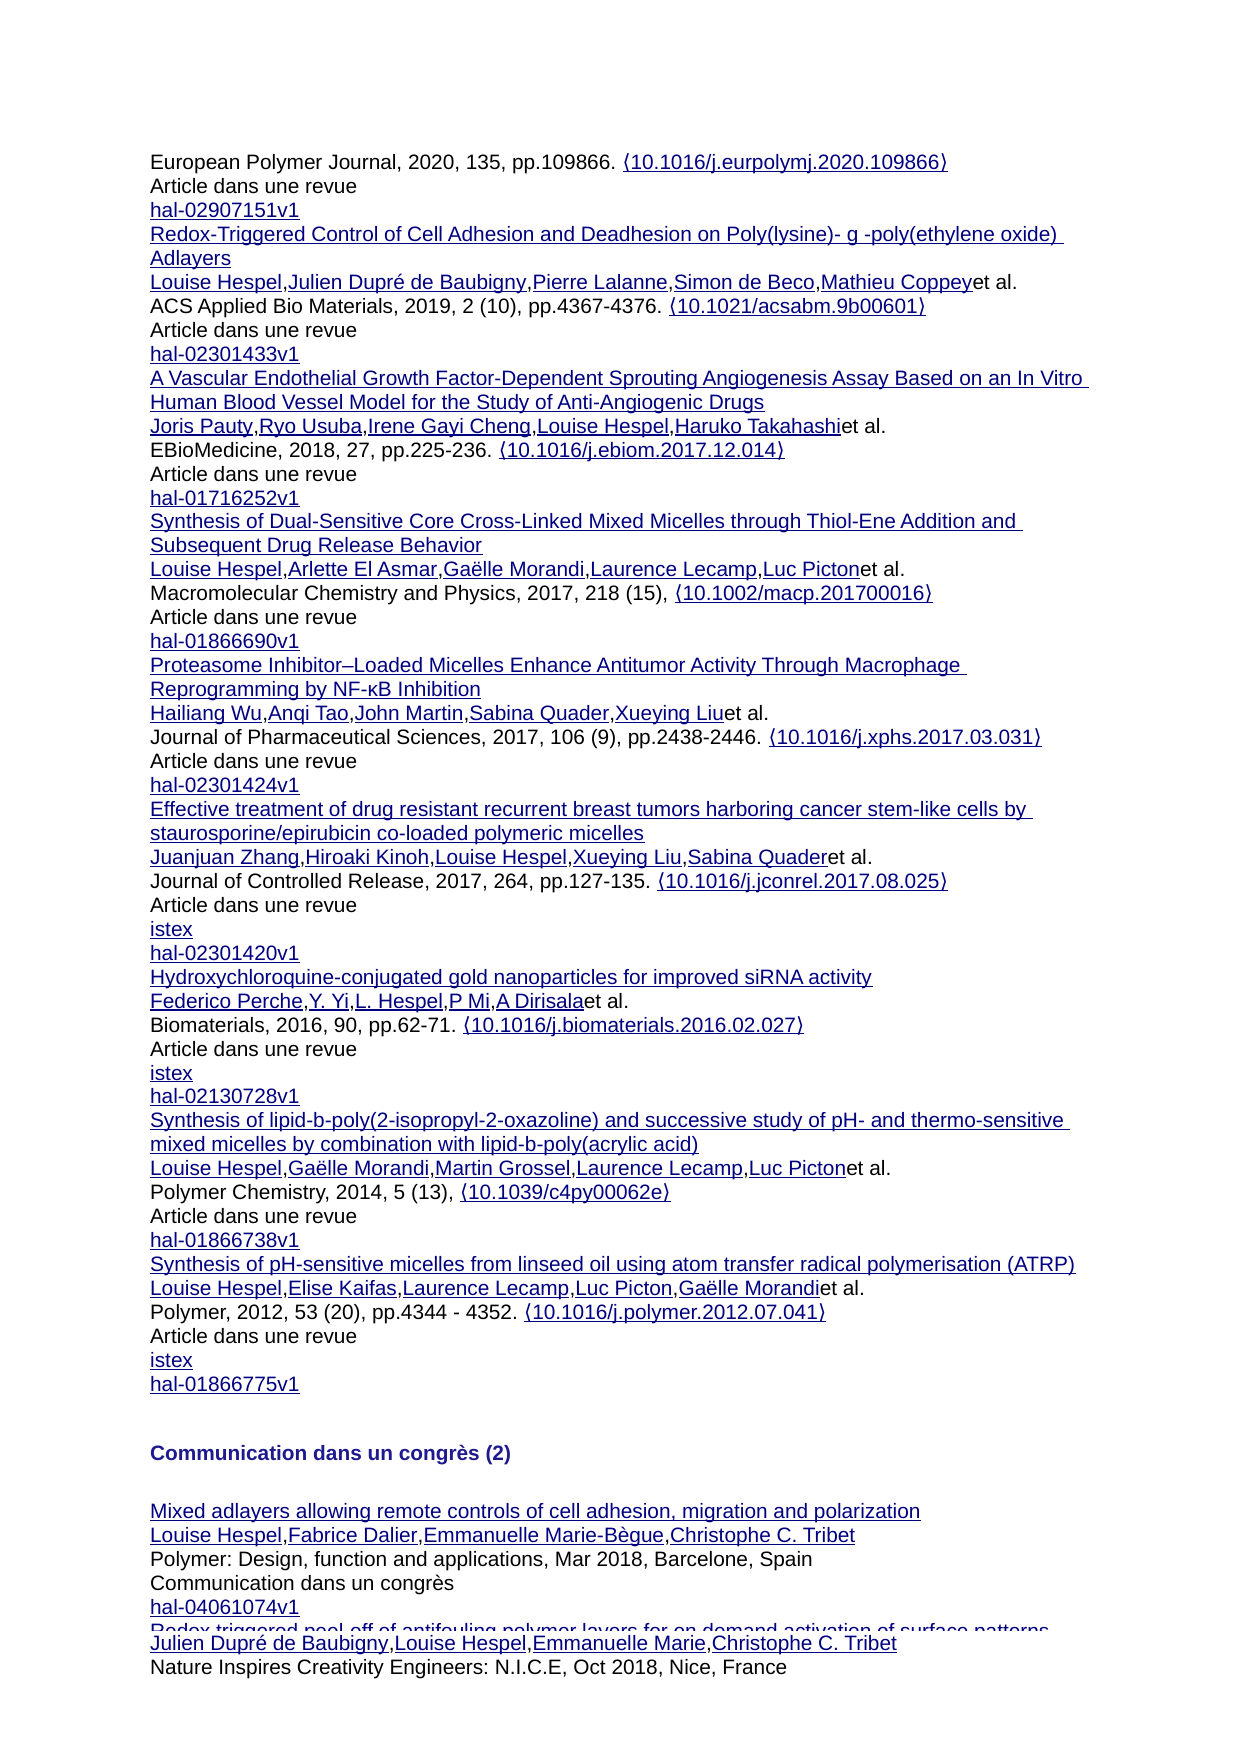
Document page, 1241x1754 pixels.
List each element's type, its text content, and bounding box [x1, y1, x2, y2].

table_cell Synthesis of lipid-b-poly(2-isopropyl-2-oxazoline) and successive study of pH- and thermo-sensitive mixed micelles by combination with lipid-b-poly(acrylic acid) Louise Hespel,Gaëlle Morandi,Martin Grossel,Laurence Lecamp,Luc Pictonet al. Polymer Chemistry, 2014, 5 (13), ⟨10.1039/c4py00062e⟩ Article dans une revue hal-01866738v1 [150, 1108, 1090, 1252]
table_cell Redox-Triggered Control of Cell Adhesion and Deadhesion on Poly(lysine)- g -poly(ethylene oxide) Adlayers Louise Hespel,Julien Dupré de Baubigny,Pierre Lalanne,Simon de Beco,Mathieu Coppeyet al. ACS Applied Bio Materials, 2019, 2 (10), pp.4367-4376. ⟨10.1021/acsabm.9b00601⟩ Article dans une revue hal-02301433v1 [150, 222, 1090, 366]
table_cell Hydroxychloroquine-conjugated gold nanoparticles for improved siRNA activity Federico Perche,Y. Yi,L. Hespel,P Mi,A Dirisalaet al. Biomaterials, 2016, 90, pp.62-71. ⟨10.1016/j.biomaterials.2016.02.027⟩ Article dans une revue istex hal-02130728v1 [150, 965, 1090, 1108]
table_cell Synthesis of pH-sensitive micelles from linseed oil using atom transfer radical polymerisation (ATRP) Louise Hespel,Elise Kaifas,Laurence Lecamp,Luc Picton,Gaëlle Morandiet al. Polymer, 2012, 53 (20), pp.4344 - 4352. ⟨10.1016/j.polymer.2012.07.041⟩ Article dans une revue istex hal-01866775v1 [150, 1252, 1090, 1396]
table_cell Synthesis of Dual-Sensitive Core Cross-Linked Mixed Micelles through Thiol-Ene Addition and Subsequent Drug Release Behavior Louise Hespel,Arlette El Asmar,Gaëlle Morandi,Laurence Lecamp,Luc Pictonet al. Macromolecular Chemistry and Physics, 2017, 218 (15), ⟨10.1002/macp.201700016⟩ Article dans une revue hal-01866690v1 [150, 509, 1090, 653]
table_cell A Vascular Endothelial Growth Factor-Dependent Sprouting Angiogenesis Assay Based on an In Vitro Human Blood Vessel Model for the Study of Anti-Angiogenic Drugs Joris Pauty,Ryo Usuba,Irene Gayi Cheng,Louise Hespel,Haruko Takahashiet al. EBioMedicine, 2018, 27, pp.225-236. ⟨10.1016/j.ebiom.2017.12.014⟩ Article dans une revue hal-01716252v1 [150, 366, 1090, 509]
table_cell Redox triggered peel-off of antifouling polymer layers for on demand activation of surface patterns Julien Dupré de Baubigny,Louise Hespel,Emmanuelle Marie,Christophe C. Tribet Nature Inspires Creativity Engineers: N.I.C.E, Oct 2018, Nice, France [150, 1619, 1090, 1679]
table_header Mixed adlayers allowing remote controls of cell adhesion, migration and polarization Louise Hespel,Fabrice Dalier,Emmanuelle Marie-Bègue,Christophe C. Tribet Polymer: Design, function and applications, Mar 2018, Barcelone, Spain Communication dans un congrès hal-04061074v1 [150, 1499, 1090, 1619]
table_cell European Polymer Journal, 2020, 135, pp.109866. ⟨10.1016/j.eurpolymj.2020.109866⟩ Article dans une revue hal-02907151v1 [150, 150, 1090, 222]
subtitle Communication dans un congrès (2) [150, 1441, 1090, 1464]
table_cell Proteasome Inhibitor–Loaded Micelles Enhance Antitumor Activity Through Macrophage Reprogramming by NF-κB Inhibition Hailiang Wu,Anqi Tao,John Martin,Sabina Quader,Xueying Liuet al. Journal of Pharmaceutical Sciences, 2017, 106 (9), pp.2438-2446. ⟨10.1016/j.xphs.2017.03.031⟩ Article dans une revue hal-02301424v1 [150, 653, 1090, 797]
table_cell Effective treatment of drug resistant recurrent breast tumors harboring cancer stem-like cells by staurosporine/epirubicin co-loaded polymeric micelles Juanjuan Zhang,Hiroaki Kinoh,Louise Hespel,Xueying Liu,Sabina Quaderet al. Journal of Controlled Release, 2017, 264, pp.127-135. ⟨10.1016/j.jconrel.2017.08.025⟩ Article dans une revue istex hal-02301420v1 [150, 797, 1090, 964]
